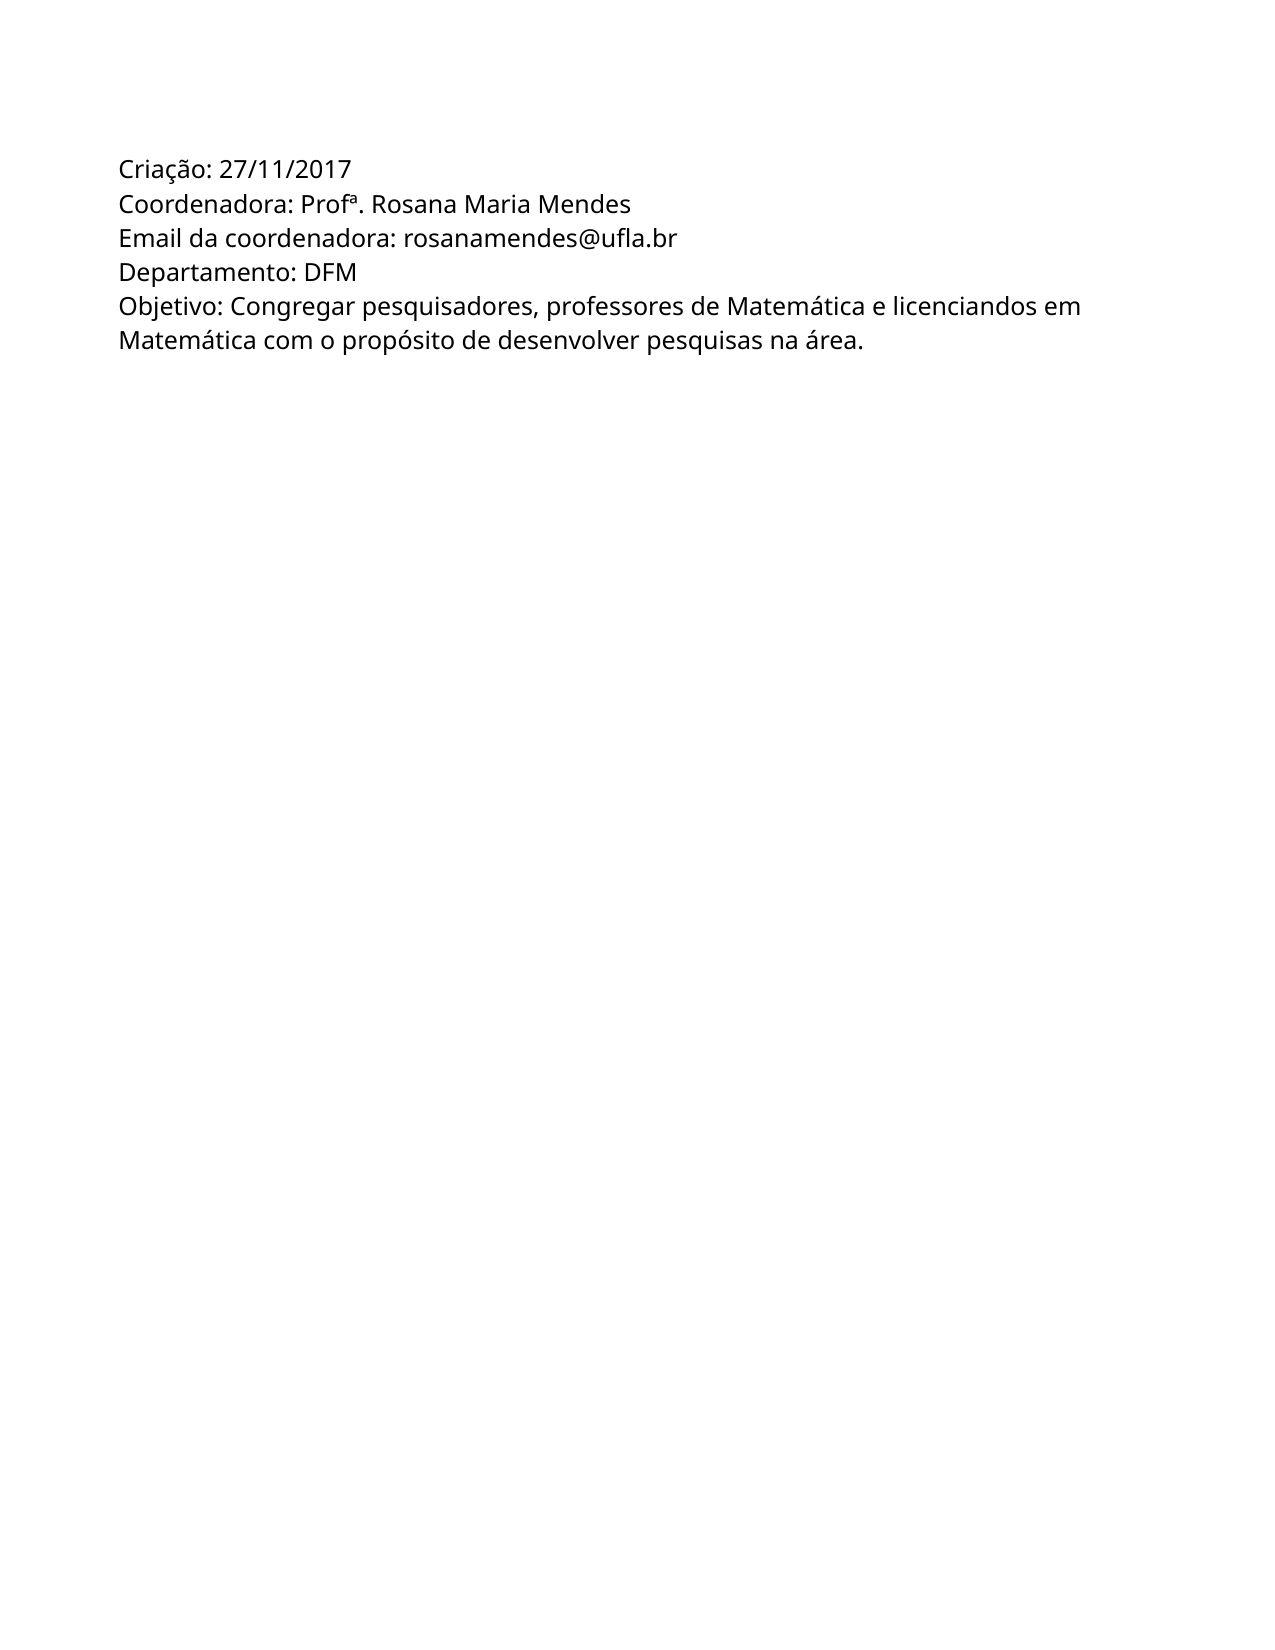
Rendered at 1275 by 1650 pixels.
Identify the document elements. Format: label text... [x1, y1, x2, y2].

text Criação: 27/11/2017 [118, 152, 1157, 186]
text Departamento: DFM [118, 254, 1157, 288]
text Coordenadora: Profª. Rosana Maria Mendes [118, 186, 1157, 220]
text Email da coordenadora: rosanamendes@ufla.br [118, 220, 1157, 254]
text Objetivo: Congregar pesquisadores, professores de Matemática e licenciandos em Matemática com o propósito de desenvolver pesquisas na área. [118, 288, 1157, 357]
